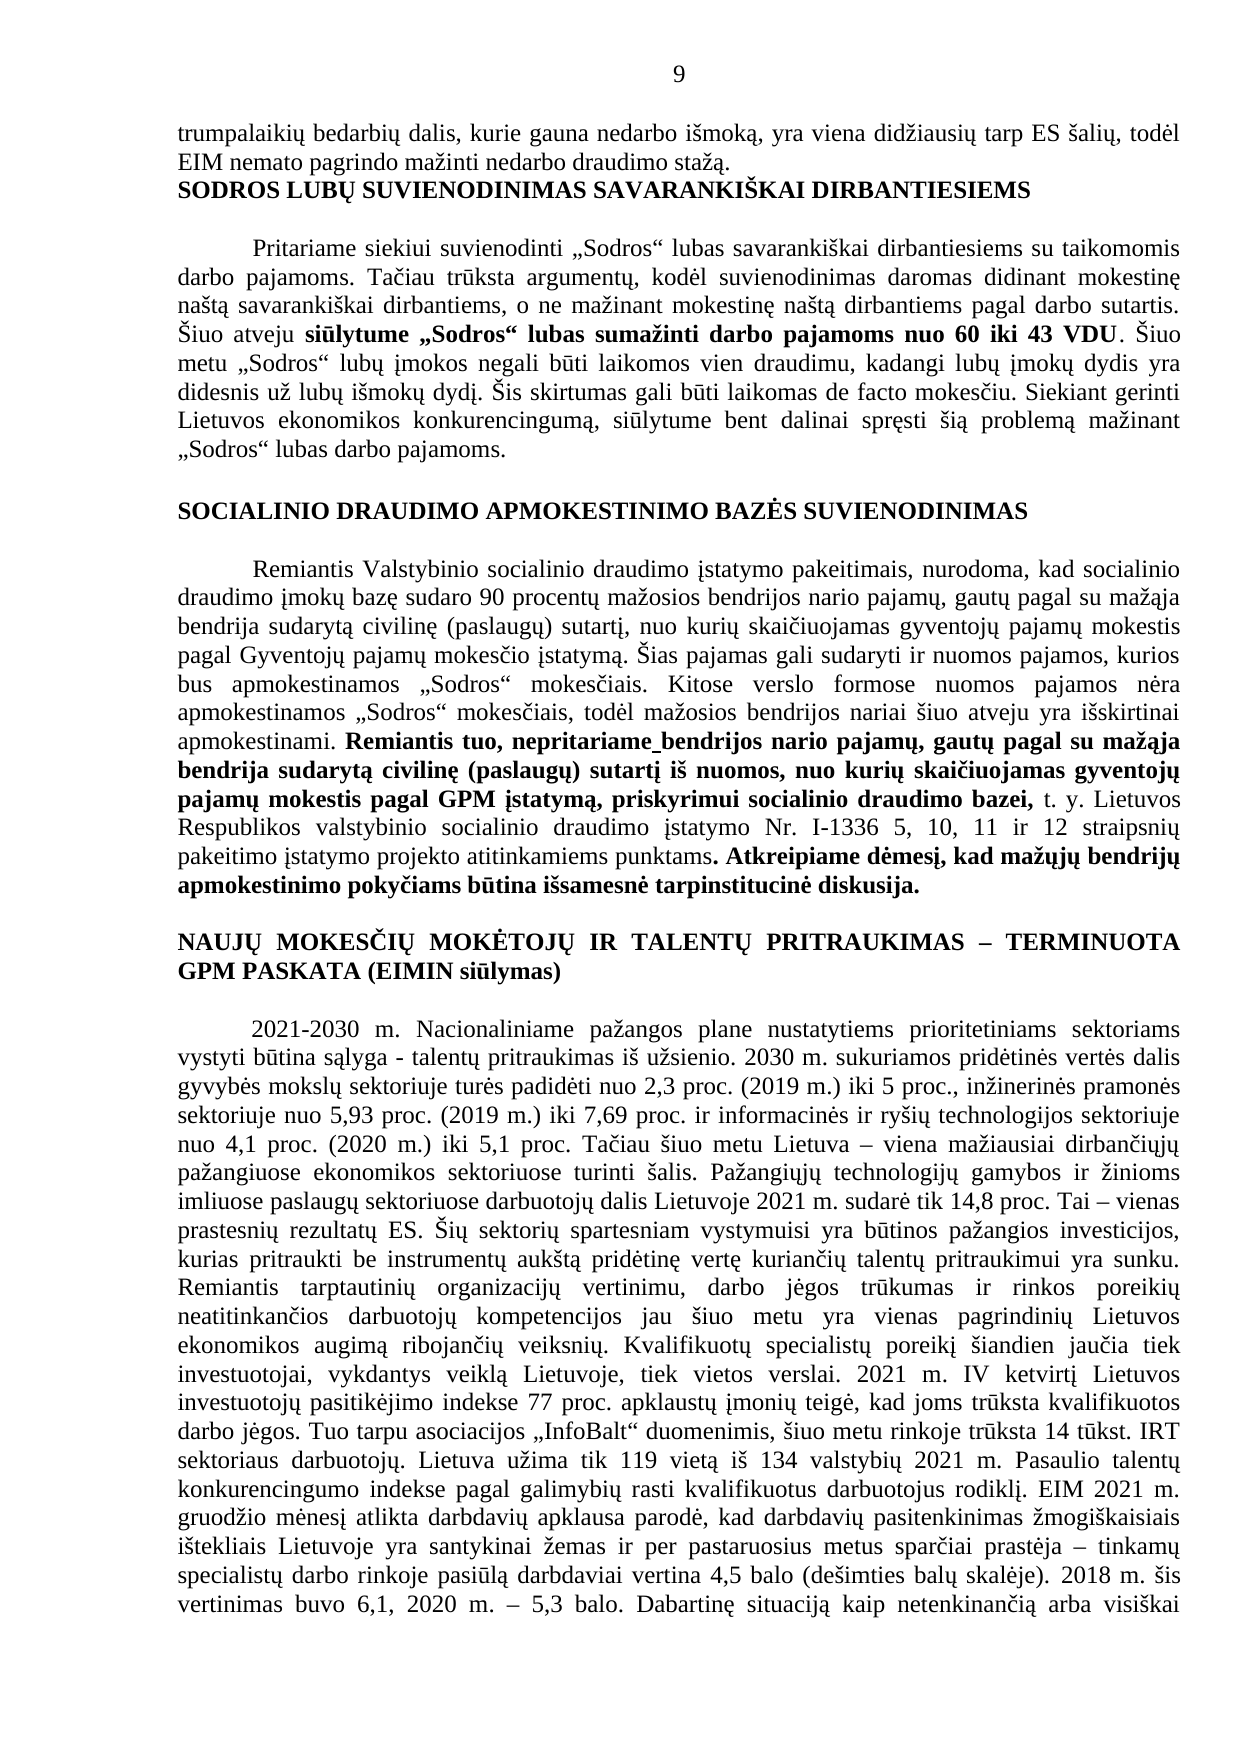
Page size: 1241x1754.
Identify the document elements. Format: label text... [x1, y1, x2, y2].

text SODROS LUBŲ SUVIENODINIMAS SAVARANKIŠKAI DIRBANTIESIEMS [177, 176, 1181, 204]
text trumpalaikių bedarbių dalis, kurie gauna nedarbo išmoką, yra viena didžiausių tarp ES šalių, todėl EIM nemato pagrindo mažinti nedarbo draudimo stažą. [177, 118, 1181, 176]
text 2021-2030 m. Nacionaliniame pažangos plane nustatytiems prioritetiniams sektoriams vystyti būtina sąlyga - talentų pritraukimas iš užsienio. 2030 m. sukuriamos pridėtinės vertės dalis gyvybės mokslų sektoriuje turės padidėti nuo 2,3 proc. (2019 m.) iki 5 proc., inžinerinės pramonės sektoriuje nuo 5,93 proc. (2019 m.) iki 7,69 proc. ir informacinės ir ryšių technologijos sektoriuje nuo 4,1 proc. (2020 m.) iki 5,1 proc. Tačiau šiuo metu Lietuva – viena mažiausiai dirbančiųjų pažangiuose ekonomikos sektoriuose turinti šalis. Pažangiųjų technologijų gamybos ir žinioms imliuose paslaugų sektoriuose darbuotojų dalis Lietuvoje 2021 m. sudarė tik 14,8 proc. Tai – vienas prastesnių rezultatų ES. Šių sektorių spartesniam vystymuisi yra būtinos pažangios investicijos, kurias pritraukti be instrumentų aukštą pridėtinę vertę kuriančių talentų pritraukimui yra sunku. Remiantis tarptautinių organizacijų vertinimu, darbo jėgos trūkumas ir rinkos poreikių neatitinkančios darbuotojų kompetencijos jau šiuo metu yra vienas pagrindinių Lietuvos ekonomikos augimą ribojančių veiksnių. Kvalifikuotų specialistų poreikį šiandien jaučia tiek investuotojai, vykdantys veiklą Lietuvoje, tiek vietos verslai. 2021 m. IV ketvirtį Lietuvos investuotojų pasitikėjimo indekse 77 proc. apklaustų įmonių teigė, kad joms trūksta kvalifikuotos darbo jėgos. Tuo tarpu asociacijos „InfoBalt“ duomenimis, šiuo metu rinkoje trūksta 14 tūkst. IRT sektoriaus darbuotojų. Lietuva užima tik 119 vietą iš 134 valstybių 2021 m. Pasaulio talentų konkurencingumo indekse pagal galimybių rasti kvalifikuotus darbuotojus rodiklį. EIM 2021 m. gruodžio mėnesį atlikta darbdavių apklausa parodė, kad darbdavių pasitenkinimas žmogiškaisiais ištekliais Lietuvoje yra santykinai žemas ir per pastaruosius metus sparčiai prastėja – tinkamų specialistų darbo rinkoje pasiūlą darbdaviai vertina 4,5 balo (dešimties balų skalėje). 2018 m. šis vertinimas buvo 6,1, 2020 m. – 5,3 balo. Dabartinę situaciją kaip netenkinančią arba visiškai [177, 1014, 1181, 1617]
text Pritariame siekiui suvienodinti „Sodros“ lubas savarankiškai dirbantiesiems su taikomomis darbo pajamoms. Tačiau trūksta argumentų, kodėl suvienodinimas daromas didinant mokestinę naštą savarankiškai dirbantiems, o ne mažinant mokestinę naštą dirbantiems pagal darbo sutartis. Šiuo atveju siūlytume „Sodros“ lubas sumažinti darbo pajamoms nuo 60 iki 43 VDU. Šiuo metu „Sodros“ lubų įmokos negali būti laikomos vien draudimu, kadangi lubų įmokų dydis yra didesnis už lubų išmokų dydį. Šis skirtumas gali būti laikomas de facto mokesčiu. Siekiant gerinti Lietuvos ekonomikos konkurencingumą, siūlytume bent dalinai spręsti šią problemą mažinant „Sodros“ lubas darbo pajamoms. [177, 233, 1181, 463]
text Remiantis Valstybinio socialinio draudimo įstatymo pakeitimais, nurodoma, kad socialinio draudimo įmokų bazę sudaro 90 procentų mažosios bendrijos nario pajamų, gautų pagal su mažąja bendrija sudarytą civilinę (paslaugų) sutartį, nuo kurių skaičiuojamas gyventojų pajamų mokestis pagal Gyventojų pajamų mokesčio įstatymą. Šias pajamas gali sudaryti ir nuomos pajamos, kurios bus apmokestinamos „Sodros“ mokesčiais. Kitose verslo formose nuomos pajamos nėra apmokestinamos „Sodros“ mokesčiais, todėl mažosios bendrijos nariai šiuo atveju yra išskirtinai apmokestinami. Remiantis tuo, nepritariame bendrijos nario pajamų, gautų pagal su mažąja bendrija sudarytą civilinę (paslaugų) sutartį iš nuomos, nuo kurių skaičiuojamas gyventojų pajamų mokestis pagal GPM įstatymą, priskyrimui socialinio draudimo bazei, t. y. Lietuvos Respublikos valstybinio socialinio draudimo įstatymo Nr. I-1336 5, 10, 11 ir 12 straipsnių pakeitimo įstatymo projekto atitinkamiems punktams. Atkreipiame dėmesį, kad mažųjų bendrijų apmokestinimo pokyčiams būtina išsamesnė tarpinstitucinė diskusija. [177, 554, 1181, 899]
text SOCIALINIO DRAUDIMO APMOKESTINIMO BAZĖS SUVIENODINIMAS [177, 496, 1181, 525]
text NAUJŲ MOKESČIŲ MOKĖTOJŲ IR TALENTŲ PRITRAUKIMAS – TERMINUOTA GPM PASKATA (EIMIN siūlymas) [177, 927, 1181, 985]
